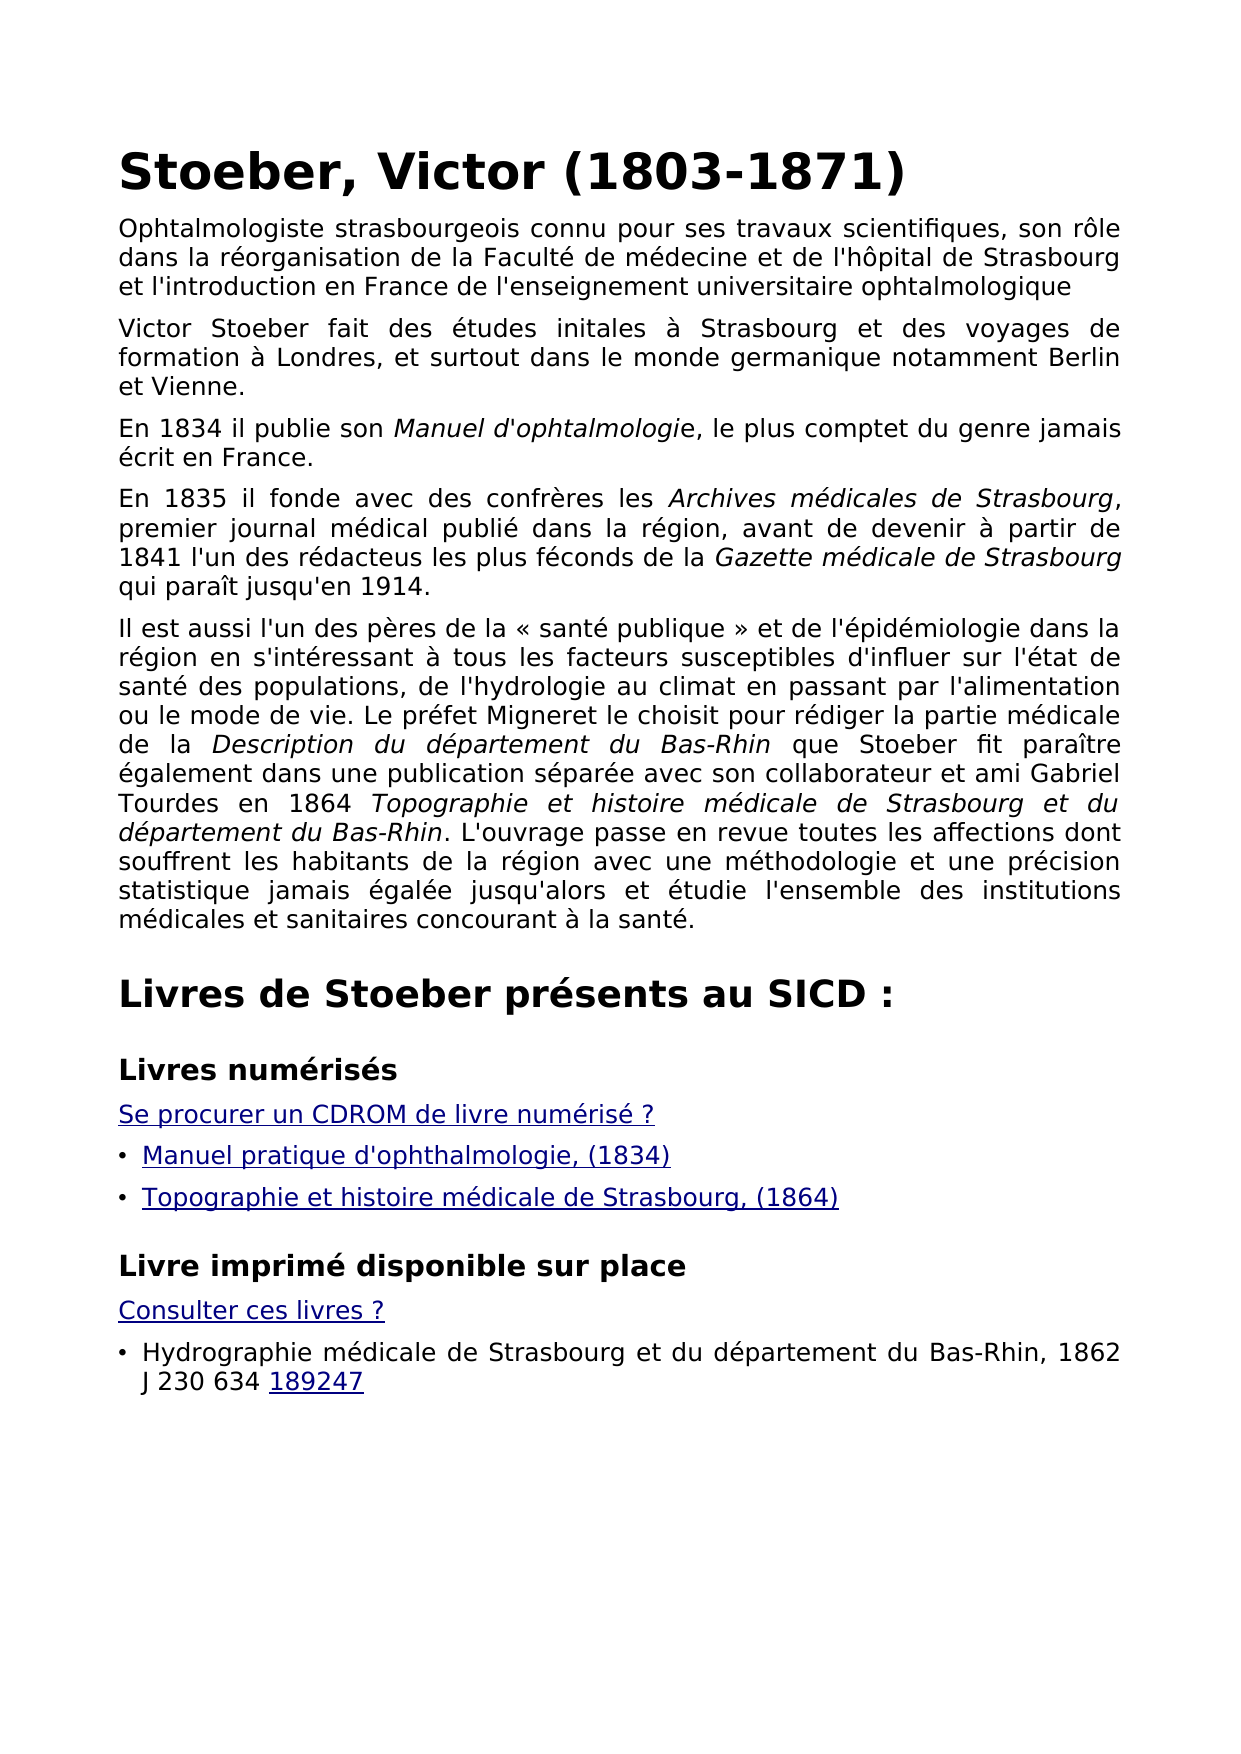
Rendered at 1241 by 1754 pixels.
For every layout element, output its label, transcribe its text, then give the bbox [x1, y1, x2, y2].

text Consulter ces livres ? [118, 1296, 1122, 1325]
text En 1834 il publie son Manuel d'ophtalmologie, le plus comptet du genre jamais écrit en France. [118, 414, 1122, 472]
text En 1835 il fonde avec des confrères les Archives médicales de Strasbourg, premier journal médical publié dans la région, avant de devenir à partir de 1841 l'un des rédacteus les plus féconds de la Gazette médicale de Strasbourg qui paraît jusqu'en 1914. [118, 485, 1122, 601]
subtitle Livres de Stoeber présents au SICD : [118, 972, 1122, 1016]
text Ophtalmologiste strasbourgeois connu pour ses travaux scientifiques, son rôle dans la réorganisation de la Faculté de médecine et de l'hôpital de Strasbourg et l'introduction en France de l'enseignement universitaire ophtalmologique [118, 214, 1122, 301]
list Topographie et histoire médicale de Strasbourg, (1864) [118, 1183, 1122, 1212]
subtitle Livre imprimé disponible sur place [118, 1250, 1122, 1284]
subtitle Stoeber, Victor (1803-1871) [118, 143, 1122, 201]
text Il est aussi l'un des pères de la « santé publique » et de l'épidémiologie dans la région en s'intéressant à tous les facteurs susceptibles d'influer sur l'état de santé des populations, de l'hydrologie au climat en passant par l'alimentation ou le mode de vie. Le préfet Migneret le choisit pour rédiger la partie médicale de la Description du département du Bas-Rhin que Stoeber fit paraître également dans une publication séparée avec son collaborateur et ami Gabriel Tourdes en 1864 Topographie et histoire médicale de Strasbourg et du département du Bas-Rhin. L'ouvrage passe en revue toutes les affections dont souffrent les habitants de la région avec une méthodologie et une précision statistique jamais égalée jusqu'alors et étudie l'ensemble des institutions médicales et sanitaires concourant à la santé. [118, 614, 1122, 935]
list Manuel pratique d'ophthalmologie, (1834) [118, 1141, 1122, 1171]
list Hydrographie médicale de Strasbourg et du département du Bas-Rhin, 1862 J 230 634 189247 [118, 1338, 1122, 1396]
text Se procurer un CDROM de livre numérisé ? [118, 1100, 1122, 1129]
subtitle Livres numérisés [118, 1053, 1122, 1087]
text Victor Stoeber fait des études initales à Strasbourg et des voyages de formation à Londres, et surtout dans le monde germanique notamment Berlin et Vienne. [118, 314, 1122, 401]
